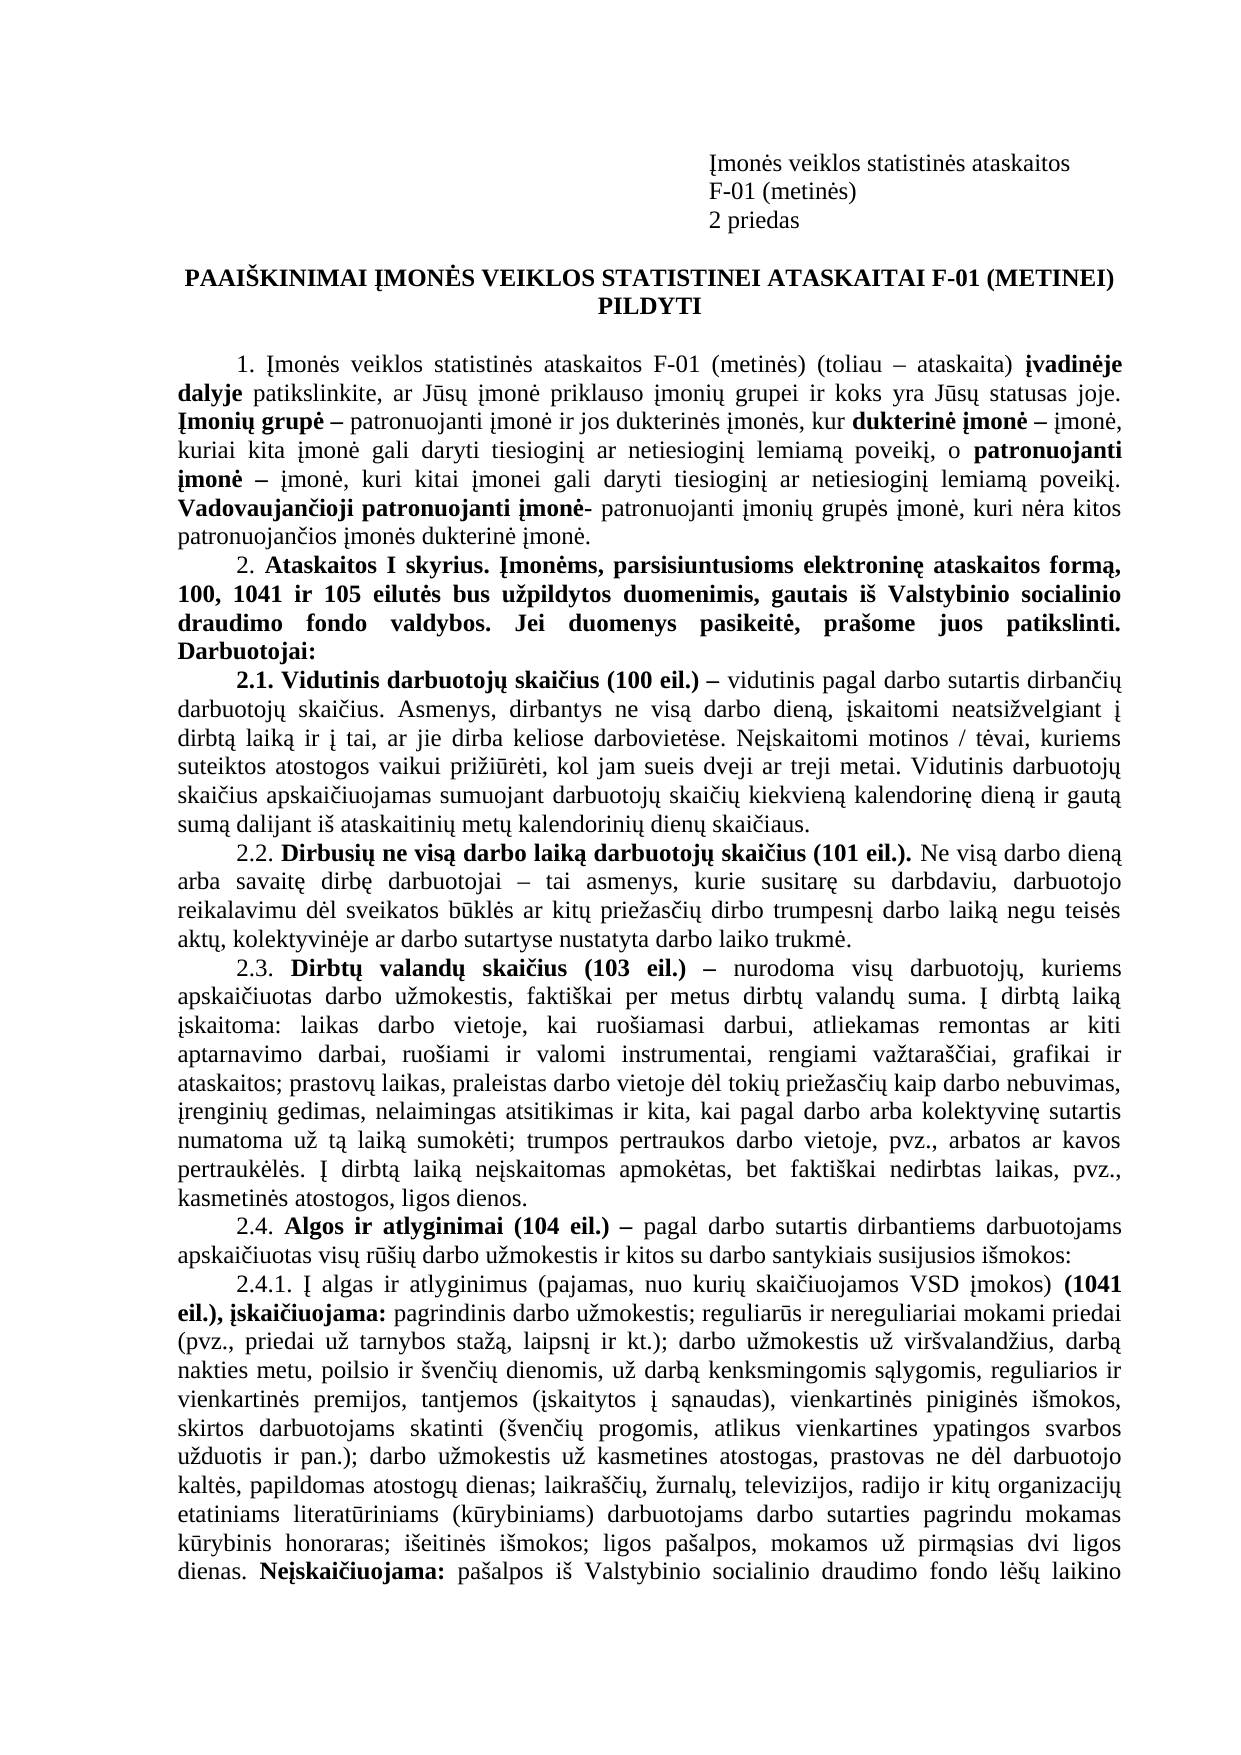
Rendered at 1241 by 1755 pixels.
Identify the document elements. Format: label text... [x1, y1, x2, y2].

text 2 priedas [177, 205, 1122, 234]
text 2.4. Algos ir atlyginimai (104 eil.) – pagal darbo sutartis dirbantiems darbuotojams apskaičiuotas visų rūšių darbo užmokestis ir kitos su darbo santykiais susijusios išmokos: [177, 1211, 1122, 1269]
text Įmonės veiklos statistinės ataskaitos [177, 148, 1122, 176]
text PAAIŠKINIMAI ĮMONĖS VEIKLOS STATISTINEI ATASKAITAI F-01 (METINEI) PILDYTI [177, 263, 1122, 320]
text 2. Ataskaitos I skyrius. Įmonėms, parsisiuntusioms elektroninę ataskaitos formą, 100, 1041 ir 105 eilutės bus užpildytos duomenimis, gautais iš Valstybinio socialinio draudimo fondo valdybos. Jei duomenys pasikeitė, prašome juos patikslinti. Darbuotojai: [177, 550, 1122, 665]
text F-01 (metinės) [177, 176, 1122, 205]
text 2.2. Dirbusių ne visą darbo laiką darbuotojų skaičius (101 eil.). Ne visą darbo dieną arba savaitę dirbę darbuotojai – tai asmenys, kurie susitarę su darbdaviu, darbuotojo reikalavimu dėl sveikatos būklės ar kitų priežasčių dirbo trumpesnį darbo laiką negu teisės aktų, kolektyvinėje ar darbo sutartyse nustatyta darbo laiko trukmė. [177, 838, 1122, 953]
text 2.1. Vidutinis darbuotojų skaičius (100 eil.) – vidutinis pagal darbo sutartis dirbančių darbuotojų skaičius. Asmenys, dirbantys ne visą darbo dieną, įskaitomi neatsižvelgiant į dirbtą laiką ir į tai, ar jie dirba keliose darbovietėse. Neįskaitomi motinos / tėvai, kuriems suteiktos atostogos vaikui prižiūrėti, kol jam sueis dveji ar treji metai. Vidutinis darbuotojų skaičius apskaičiuojamas sumuojant darbuotojų skaičių kiekvieną kalendorinę dieną ir gautą sumą dalijant iš ataskaitinių metų kalendorinių dienų skaičiaus. [177, 665, 1122, 838]
text 2.3. Dirbtų valandų skaičius (103 eil.) – nurodoma visų darbuotojų, kuriems apskaičiuotas darbo užmokestis, faktiškai per metus dirbtų valandų suma. Į dirbtą laiką įskaitoma: laikas darbo vietoje, kai ruošiamasi darbui, atliekamas remontas ar kiti aptarnavimo darbai, ruošiami ir valomi instrumentai, rengiami važtaraščiai, grafikai ir ataskaitos; prastovų laikas, praleistas darbo vietoje dėl tokių priežasčių kaip darbo nebuvimas, įrenginių gedimas, nelaimingas atsitikimas ir kita, kai pagal darbo arba kolektyvinę sutartis numatoma už tą laiką sumokėti; trumpos pertraukos darbo vietoje, pvz., arbatos ar kavos pertraukėlės. Į dirbtą laiką neįskaitomas apmokėtas, bet faktiškai nedirbtas laikas, pvz., kasmetinės atostogos, ligos dienos. [177, 953, 1122, 1211]
text 2.4.1. Į algas ir atlyginimus (pajamas, nuo kurių skaičiuojamos VSD įmokos) (1041 eil.), įskaičiuojama: pagrindinis darbo užmokestis; reguliarūs ir nereguliariai mokami priedai (pvz., priedai už tarnybos stažą, laipsnį ir kt.); darbo užmokestis už viršvalandžius, darbą nakties metu, poilsio ir švenčių dienomis, už darbą kenksmingomis sąlygomis, reguliarios ir vienkartinės premijos, tantjemos (įskaitytos į sąnaudas), vienkartinės piniginės išmokos, skirtos darbuotojams skatinti (švenčių progomis, atlikus vienkartines ypatingos svarbos užduotis ir pan.); darbo užmokestis už kasmetines atostogas, prastovas ne dėl darbuotojo kaltės, papildomas atostogų dienas; laikraščių, žurnalų, televizijos, radijo ir kitų organizacijų etatiniams literatūriniams (kūrybiniams) darbuotojams darbo sutarties pagrindu mokamas kūrybinis honoraras; išeitinės išmokos; ligos pašalpos, mokamos už pirmąsias dvi ligos dienas. Neįskaičiuojama: pašalpos iš Valstybinio socialinio draudimo fondo lėšų laikino [177, 1269, 1122, 1585]
text 1. Įmonės veiklos statistinės ataskaitos F-01 (metinės) (toliau – ataskaita) įvadinėje dalyje patikslinkite, ar Jūsų įmonė priklauso įmonių grupei ir koks yra Jūsų statusas joje. Įmonių grupė – patronuojanti įmonė ir jos dukterinės įmonės, kur dukterinė įmonė – įmonė, kuriai kita įmonė gali daryti tiesioginį ar netiesioginį lemiamą poveikį, o patronuojanti įmonė – įmonė, kuri kitai įmonei gali daryti tiesioginį ar netiesioginį lemiamą poveikį. Vadovaujančioji patronuojanti įmonė- patronuojanti įmonių grupės įmonė, kuri nėra kitos patronuojančios įmonės dukterinė įmonė. [177, 349, 1122, 550]
